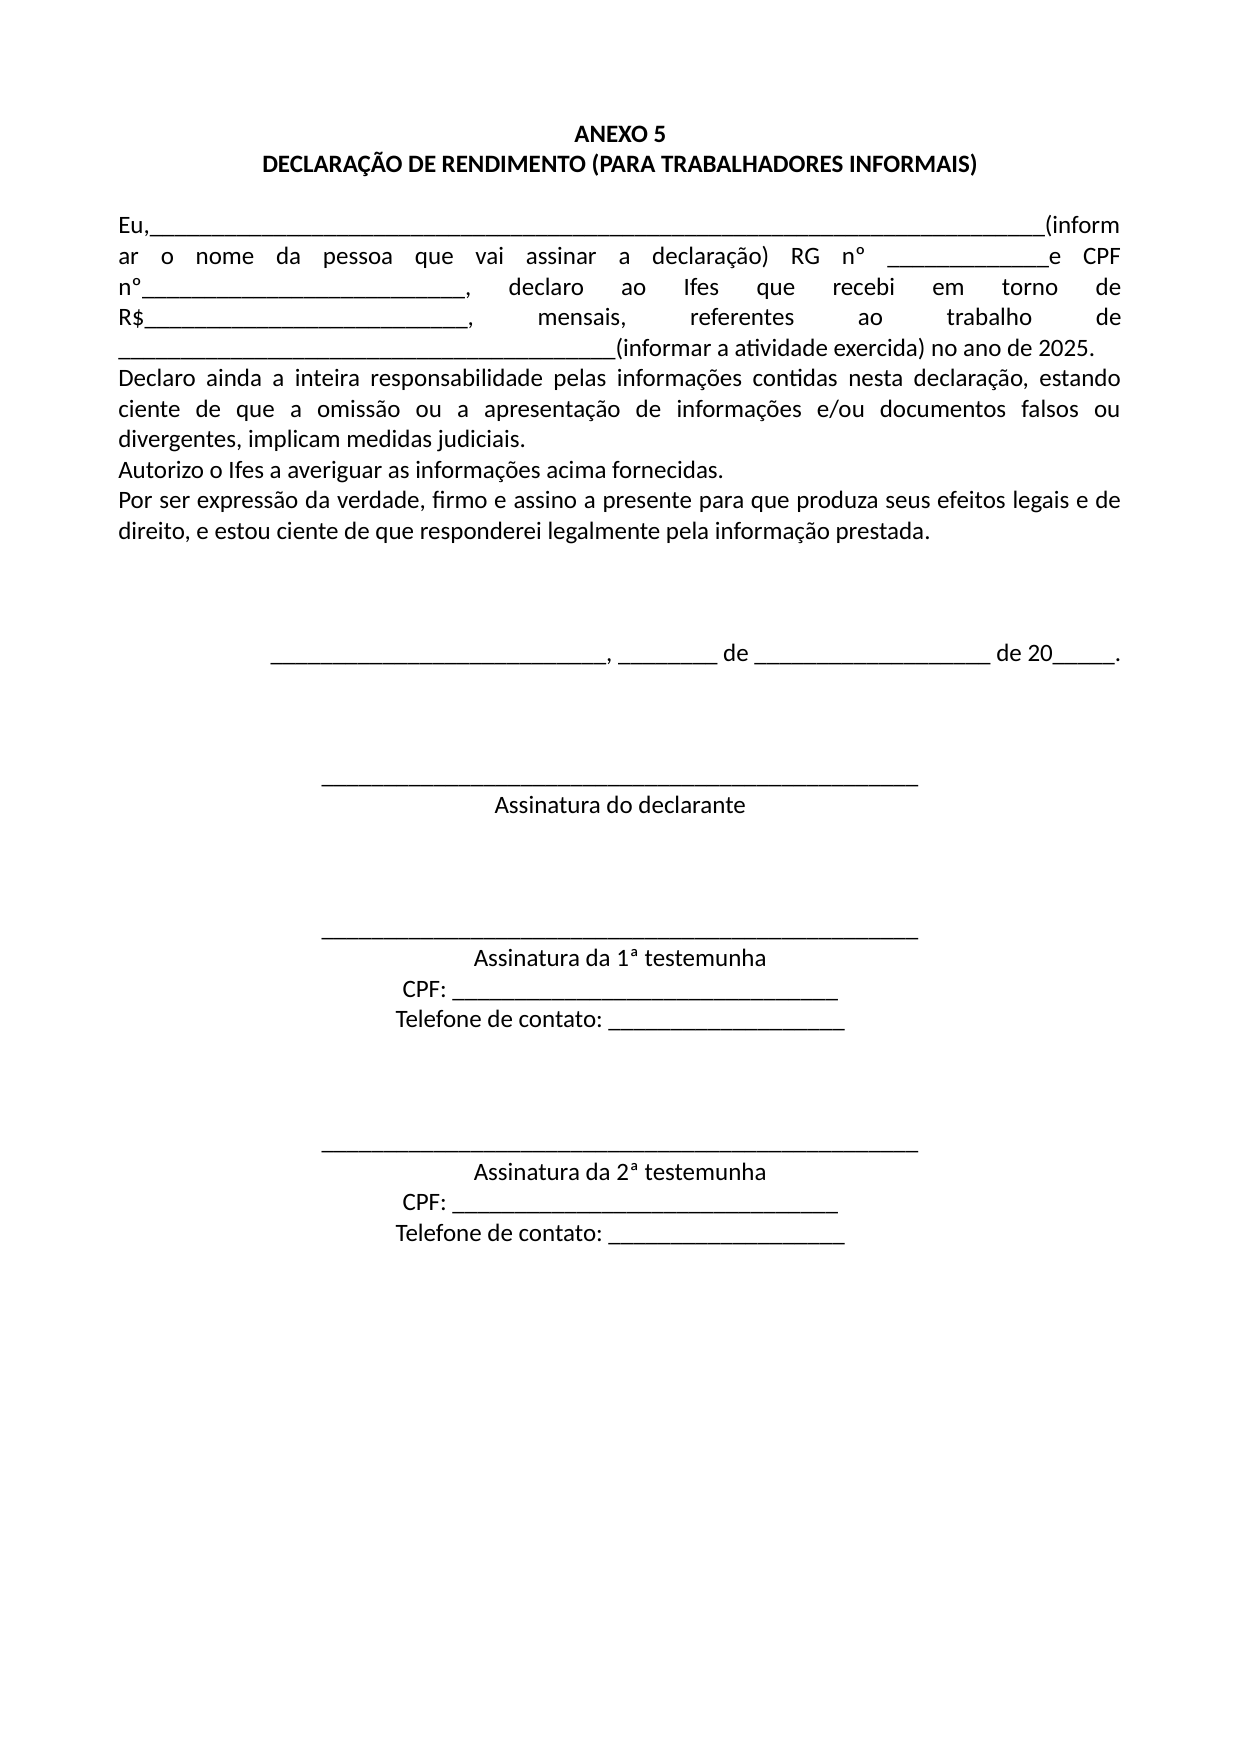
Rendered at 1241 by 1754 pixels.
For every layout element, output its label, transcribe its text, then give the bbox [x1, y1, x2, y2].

text Assinatura da 1ª testemunha [118, 942, 1122, 973]
text DECLARAÇÃO DE RENDIMENTO (PARA TRABALHADORES INFORMAIS) [118, 149, 1122, 179]
text Telefone de contato: ___________________ [118, 1003, 1122, 1034]
text Assinatura da 2ª testemunha [118, 1156, 1122, 1186]
text CPF: _______________________________ [118, 1186, 1122, 1217]
text ________________________________________________ [118, 912, 1122, 942]
text ________________________________________________ [118, 1125, 1122, 1156]
text ________________________________________________ [118, 759, 1122, 789]
text ___________________________, ________ de ___________________ de 20_____. [118, 637, 1122, 667]
text Por ser expressão da verdade, firmo e assino a presente para que produza seus efeitos legais e de direito, e estou ciente de que responderei legalmente pela informação prestada. [118, 484, 1122, 545]
text Telefone de contato: ___________________ [118, 1217, 1122, 1247]
text ANEXO 5 [118, 118, 1122, 149]
text Assinatura do declarante [118, 789, 1122, 820]
text Eu,________________________________________________________________________(informar o nome da pessoa que vai assinar a declaração) RG nº _____________e CPF nº__________________________, declaro ao Ifes que recebi em torno de R$__________________________, mensais, referentes ao trabalho de ________________________________________(informar a atividade exercida) no ano de 2025. [118, 210, 1122, 362]
text Declaro ainda a inteira responsabilidade pelas informações contidas nesta declaração, estando ciente de que a omissão ou a apresentação de informações e/ou documentos falsos ou divergentes, implicam medidas judiciais. [118, 362, 1122, 454]
text CPF: _______________________________ [118, 973, 1122, 1003]
text Autorizo o Ifes a averiguar as informações acima fornecidas. [118, 454, 1122, 484]
